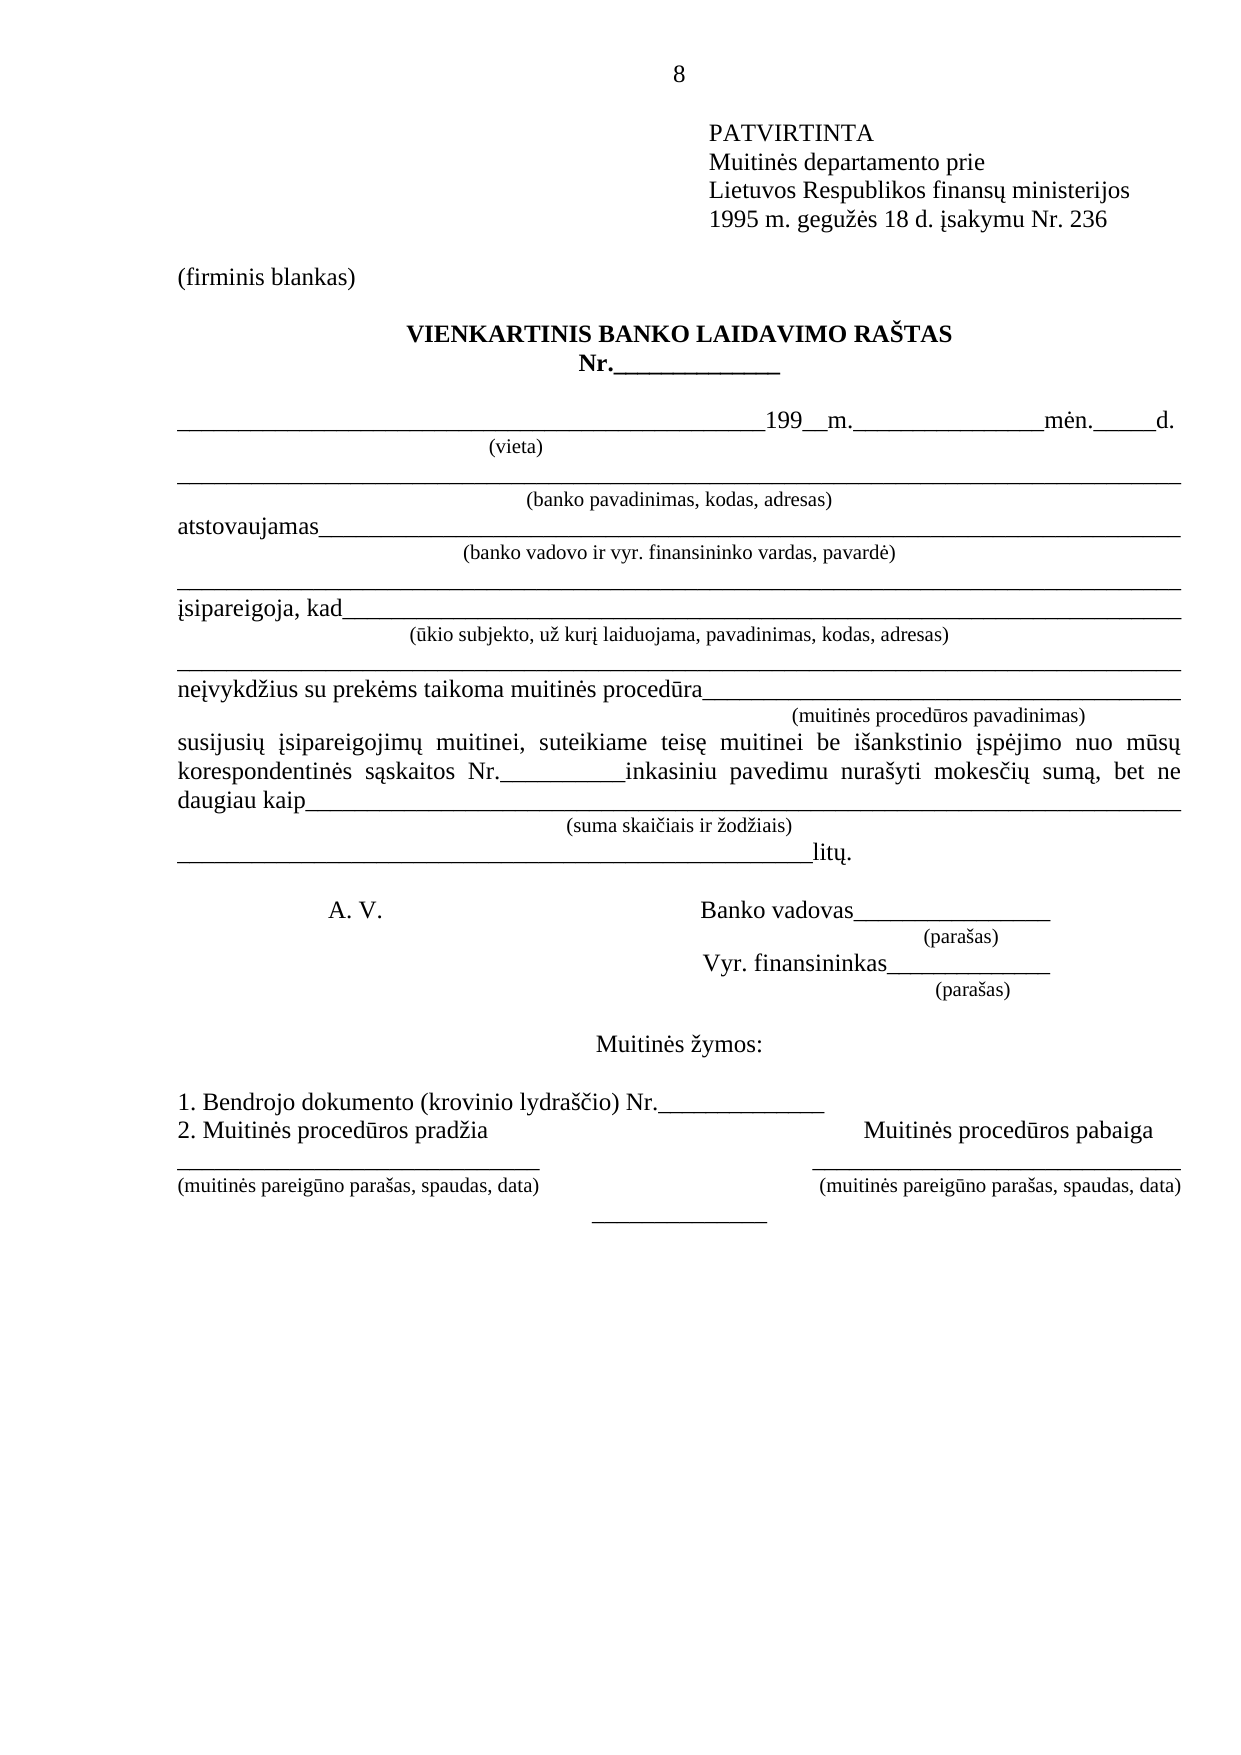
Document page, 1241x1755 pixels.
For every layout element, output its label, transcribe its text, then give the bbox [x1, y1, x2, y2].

text Muitinės žymos: [177, 1029, 1181, 1058]
text Lietuvos Respublikos finansų ministerijos [177, 176, 1181, 204]
text (muitinės procedūros pavadinimas) [177, 703, 1181, 727]
text įsipareigoja, kad [177, 593, 1181, 622]
text (muitinės pareigūno parašas, spaudas, data) (muitinės pareigūno parašas, spaudas, data) [177, 1173, 1181, 1197]
text (parašas) [177, 977, 1181, 1001]
text (banko vadovo ir vyr. finansininko vardas, pavardė) [177, 540, 1181, 564]
text 1995 m. gegužės 18 d. įsakymu Nr. 236 [177, 204, 1181, 233]
text A. V. Banko vadovas [177, 895, 1181, 924]
text (parašas) [177, 924, 1181, 948]
text PATVIRTINTA [177, 118, 1181, 147]
text 2. Muitinės procedūros pradžia Muitinės procedūros pabaiga [177, 1116, 1181, 1144]
text Vyr. finansininkas [177, 948, 1181, 977]
text (banko pavadinimas, kodas, adresas) [177, 487, 1181, 511]
text atstovaujamas [177, 511, 1181, 540]
text (ūkio subjekto, už kurį laiduojama, pavadinimas, kodas, adresas) [177, 622, 1181, 646]
text susijusių įsipareigojimų muitinei, suteikiame teisę muitinei be išankstinio įspėjimo nuo mūsų korespondentinės sąskaitos Nr.__________inkasiniu pavedimu nurašyti mokesčių sumą, bet ne daugiau kaip [177, 727, 1181, 813]
text 199__m. mėn._____d. [177, 406, 1181, 434]
text (firminis blankas) [177, 262, 1181, 291]
text neįvykdžius su prekėms taikoma muitinės procedūra [177, 674, 1181, 703]
text VIENKARTINIS BANKO LAIDAVIMO RAŠTAS [177, 319, 1181, 348]
text 1. Bendrojo dokumento (krovinio lydraščio) Nr. [177, 1087, 1181, 1116]
text ______________ [177, 1197, 1181, 1226]
text (vieta) [177, 434, 1181, 458]
text litų. [177, 837, 1181, 866]
text Muitinės departamento prie [177, 147, 1181, 176]
text (suma skaičiais ir žodžiais) [177, 813, 1181, 837]
text Nr. [177, 348, 1181, 377]
